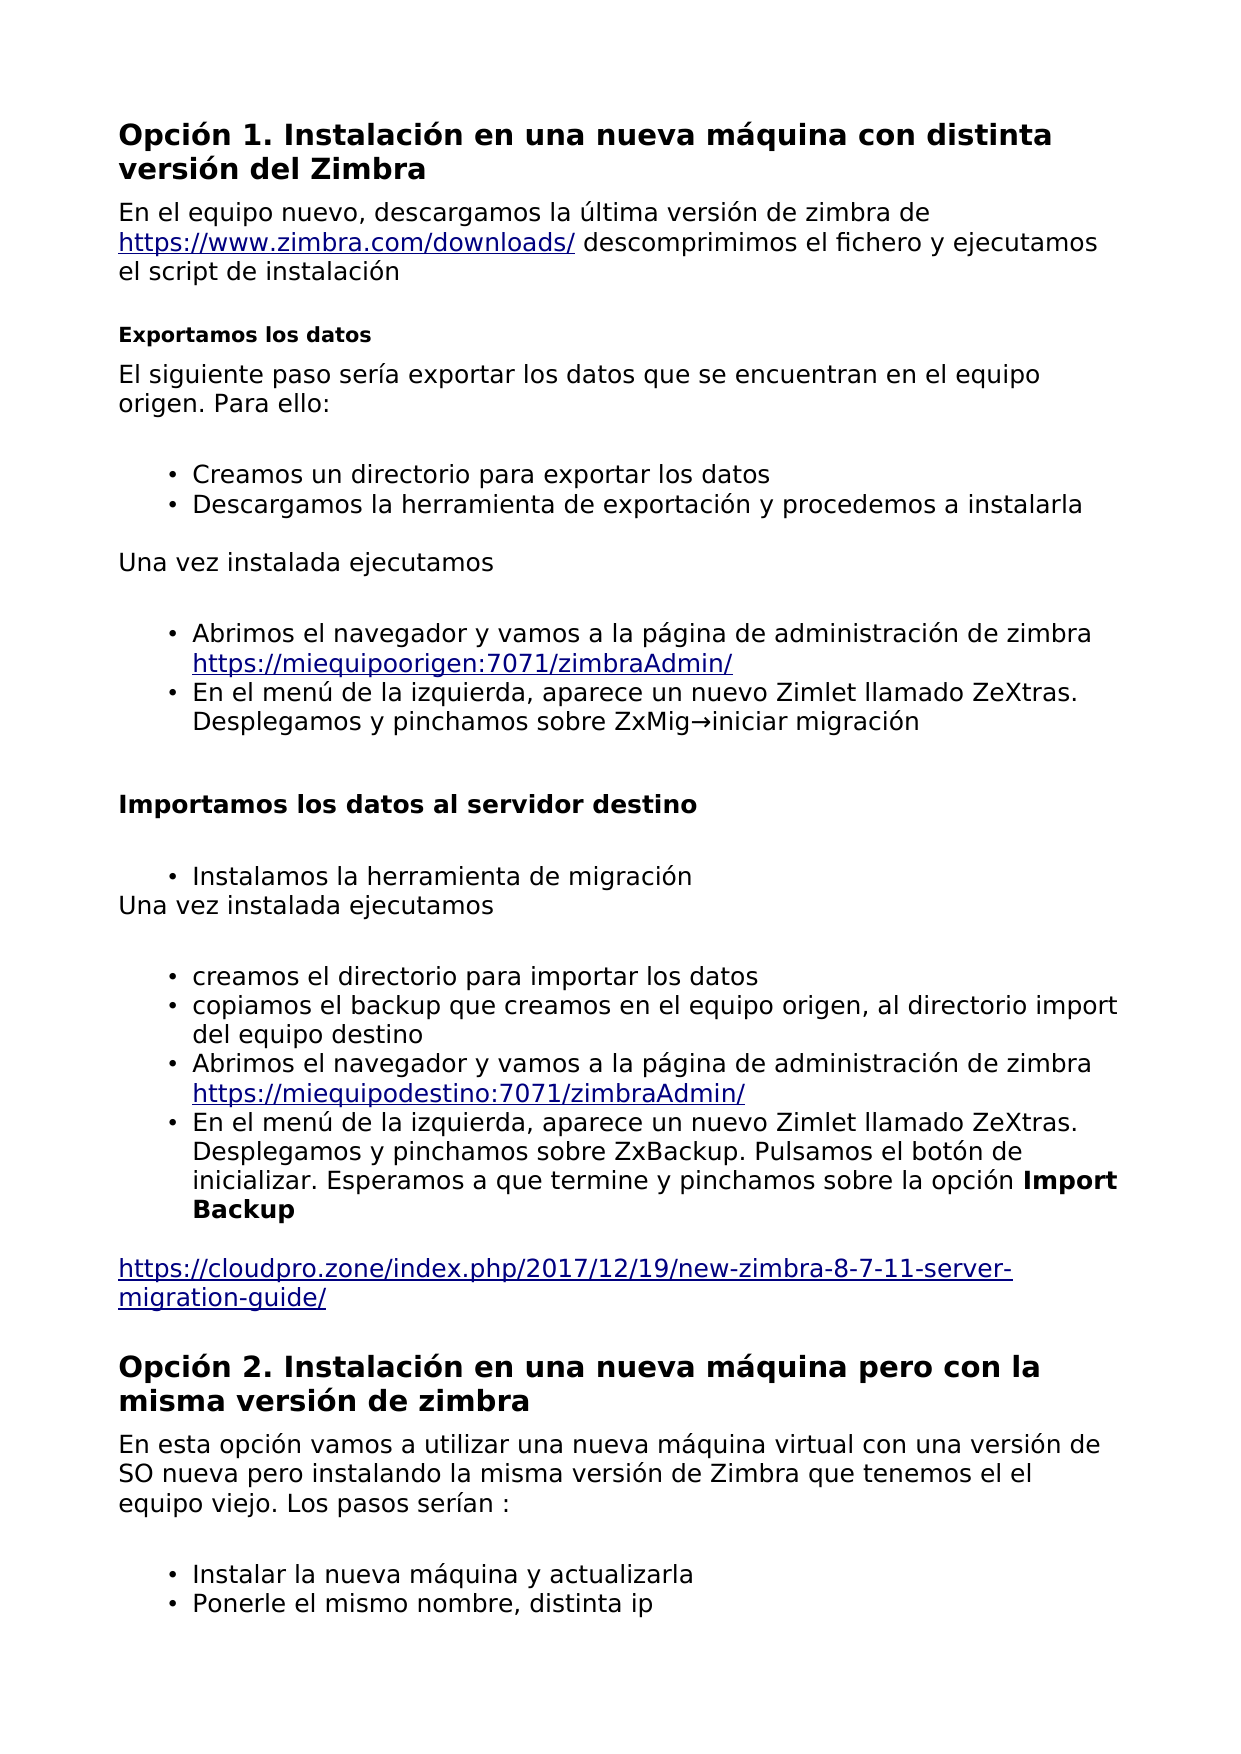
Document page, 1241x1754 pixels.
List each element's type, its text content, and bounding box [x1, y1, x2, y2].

list En el menú de la izquierda, aparece un nuevo Zimlet llamado ZeXtras. Desplegamos y pinchamos sobre ZxMig→iniciar migración [177, 678, 1122, 736]
list copiamos el backup que creamos en el equipo origen, al directorio import del equipo destino [177, 991, 1122, 1050]
list Creamos un directorio para exportar los datos [177, 461, 1122, 490]
subtitle Exportamos los datos [118, 323, 1122, 348]
subtitle Opción 2. Instalación en una nueva máquina pero con la misma versión de zimbra [118, 1350, 1122, 1418]
list creamos el directorio para importar los datos [177, 962, 1122, 991]
subtitle Opción 1. Instalación en una nueva máquina con distinta versión del Zimbra [118, 118, 1122, 186]
list Abrimos el navegador y vamos a la página de administración de zimbra https://miequipoorigen:7071/zimbraAdmin/ [177, 619, 1122, 678]
list Instalar la nueva máquina y actualizarla [177, 1560, 1122, 1589]
text En esta opción vamos a utilizar una nueva máquina virtual con una versión de SO nueva pero instalando la misma versión de Zimbra que tenemos el el equipo viejo. Los pasos serían : [118, 1430, 1122, 1518]
text Una vez instalada ejecutamos [118, 891, 1122, 920]
list Instalamos la herramienta de migración [177, 862, 1122, 891]
list Descargamos la herramienta de exportación y procedemos a instalarla [177, 490, 1122, 519]
text El siguiente paso sería exportar los datos que se encuentran en el equipo origen. Para ello: [118, 360, 1122, 419]
text Una vez instalada ejecutamos [118, 548, 1122, 578]
subtitle Importamos los datos al servidor destino [118, 791, 1122, 820]
list Ponerle el mismo nombre, distinta ip [177, 1589, 1122, 1618]
list Abrimos el navegador y vamos a la página de administración de zimbra https://miequipodestino:7071/zimbraAdmin/ [177, 1050, 1122, 1108]
list En el menú de la izquierda, aparece un nuevo Zimlet llamado ZeXtras. Desplegamos y pinchamos sobre ZxBackup. Pulsamos el botón de inicializar. Esperamos a que termine y pinchamos sobre la opción Import Backup [177, 1108, 1122, 1225]
text https://cloudpro.zone/index.php/2017/12/19/new-zimbra-8-7-11-server-migration-guide/ [118, 1254, 1122, 1312]
text En el equipo nuevo, descargamos la última versión de zimbra de https://www.zimbra.com/downloads/ descomprimimos el fichero y ejecutamos el script de instalación [118, 198, 1122, 286]
